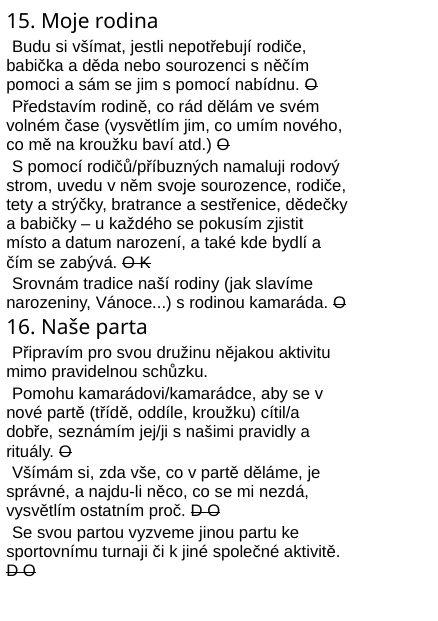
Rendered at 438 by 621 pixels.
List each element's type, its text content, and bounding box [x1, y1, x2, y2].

text Všímám si, zda vše, co v partě děláme, je správné, a najdu-li něco, co se mi nezdá, vysvětlím ostatním proč. D O [6, 463, 348, 520]
text Připravím pro svou družinu nějakou aktivitu mimo pravidelnou schůzku. [6, 343, 348, 381]
text Pomohu kamarádovi/kamarádce, aby se v nové partě (třídě, oddíle, kroužku) cítil/a dobře, seznámím jej/ji s našimi pravidly a rituály. O [6, 384, 348, 461]
text Srovnám tradice naší rodiny (jak slavíme narozeniny, Vánoce...) s rodinou kamaráda. O [6, 274, 348, 312]
subtitle 16. Naše parta [6, 312, 431, 341]
text S pomocí rodičů/příbuzných namaluji rodový strom, uvedu v něm svoje sourozence, rodiče, tety a strýčky, bratrance a sestřenice, dědečky a babičky – u každého se pokusím zjistit místo a datum narození, a také kde bydlí a čím se zabývá. O K [6, 157, 348, 272]
text Představím rodině, co rád dělám ve svém volném čase (vysvětlím jim, co umím nového, co mě na kroužku baví atd.) O [6, 97, 348, 154]
text Se svou partou vyzveme jinou partu ke sportovnímu turnaji či k jiné společné aktivitě. D O [6, 523, 348, 580]
subtitle 15. Moje rodina [6, 6, 431, 34]
text Budu si všímat, jestli nepotřebují rodiče, babička a děda nebo sourozenci s něčím pomoci a sám se jim s pomocí nabídnu. O [6, 37, 348, 94]
